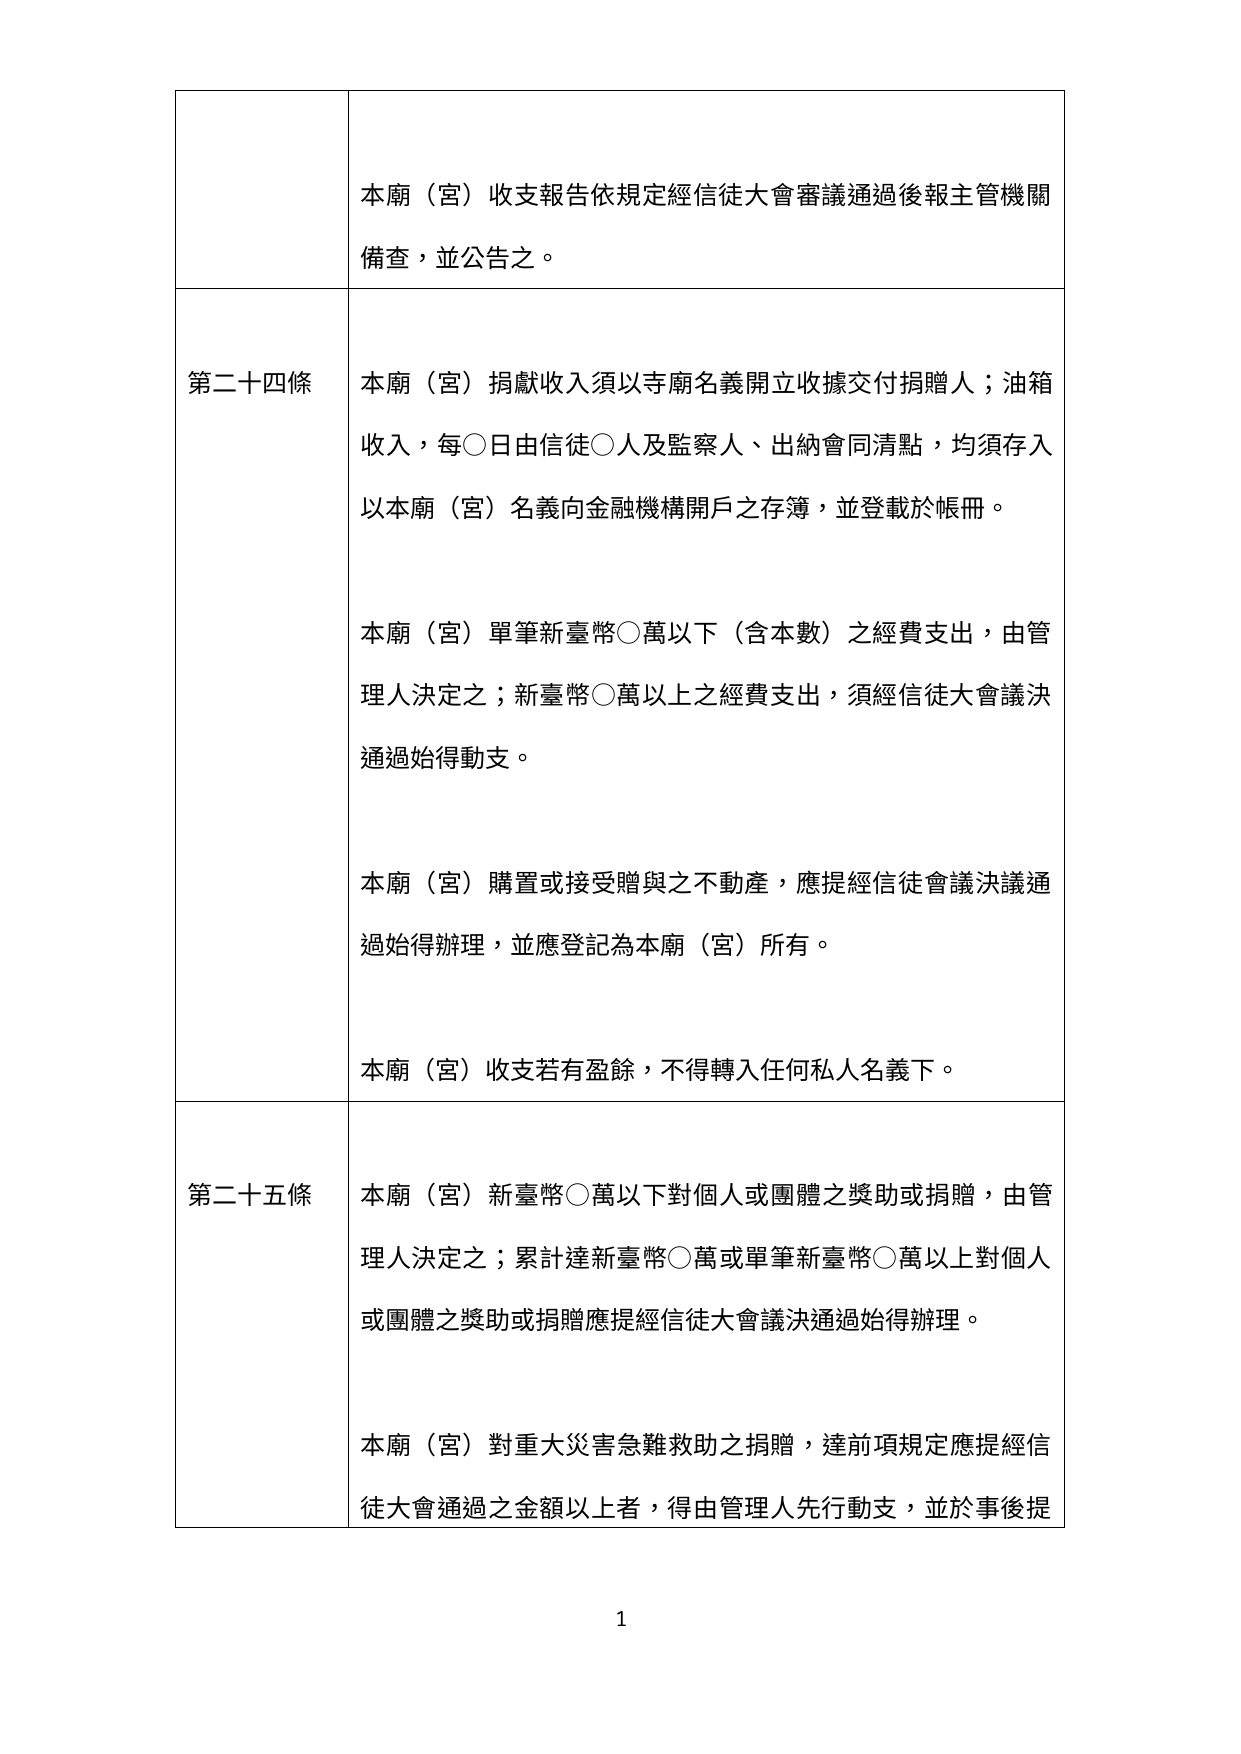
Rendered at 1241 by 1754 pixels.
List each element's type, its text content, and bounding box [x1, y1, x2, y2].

table_cell 第二十四條 [176, 289, 348, 1101]
table_cell [176, 91, 348, 288]
table_cell 第二十五條 [176, 1102, 348, 1527]
table_cell 本廟（宮）收支報告依規定經信徒大會審議通過後報主管機關備查，並公告之。 [349, 91, 1064, 288]
table_cell 本廟（宮）新臺幣○萬以下對個人或團體之獎助或捐贈，由管理人決定之；累計達新臺幣○萬或單筆新臺幣○萬以上對個人或團體之獎助或捐贈應提經信徒大會議決通過始得辦理。 本廟（宮）對重大災害急難救助之捐贈，達前項規定應提經信徒大會通過之金額以上者，得由管理人先行動支，並於事後提 [349, 1102, 1064, 1527]
table_cell 本廟（宮）捐獻收入須以寺廟名義開立收據交付捐贈人；油箱收入，每○日由信徒○人及監察人、出納會同清點，均須存入以本廟（宮）名義向金融機構開戶之存簿，並登載於帳冊。 本廟（宮）單筆新臺幣○萬以下（含本數）之經費支出，由管理人決定之；新臺幣○萬以上之經費支出，須經信徒大會議決通過始得動支。 本廟（宮）購置或接受贈與之不動產，應提經信徒會議決議通過始得辦理，並應登記為本廟（宮）所有。 本廟（宮）收支若有盈餘，不得轉入任何私人名義下。 [349, 289, 1064, 1101]
